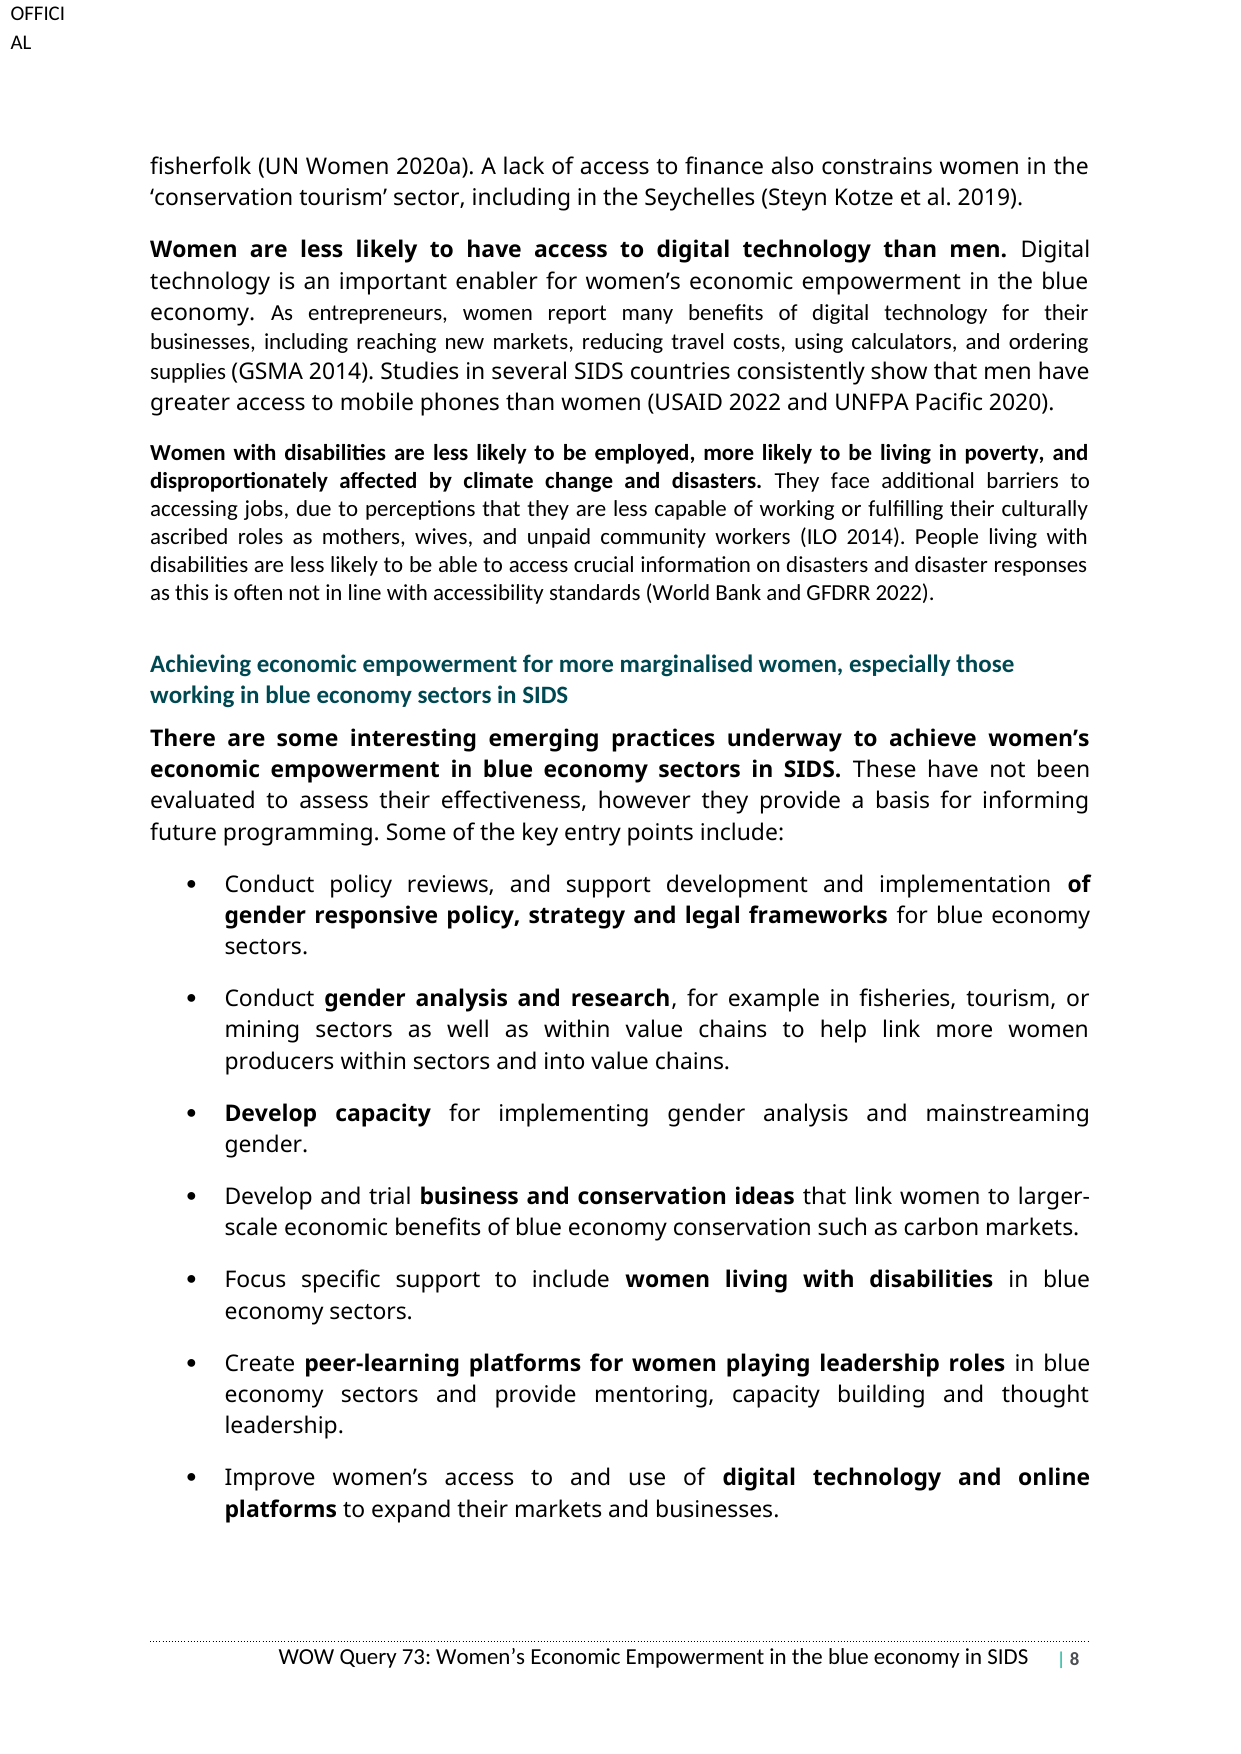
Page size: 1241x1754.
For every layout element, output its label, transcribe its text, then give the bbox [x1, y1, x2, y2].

list Improve women’s access to and use of digital technology and online platforms to expand their markets and businesses. [187, 1461, 1090, 1524]
list Develop capacity for implementing gender analysis and mainstreaming gender. [187, 1097, 1090, 1159]
list Create peer-learning platforms for women playing leadership roles in blue economy sectors and provide mentoring, capacity building and thought leadership. [187, 1347, 1090, 1441]
list Develop and trial business and conservation ideas that link women to larger-scale economic benefits of blue economy conservation such as carbon markets. [187, 1180, 1090, 1243]
list Focus specific support to include women living with disabilities in blue economy sectors. [187, 1263, 1090, 1326]
text Women with disabilities are less likely to be employed, more likely to be living in poverty, and disproportionately affected by climate change and disasters. They face additional barriers to accessing jobs, due to perceptions that they are less capable of working or fulfilling their culturally ascribed roles as mothers, wives, and unpaid community workers (ILO 2014). People living with disabilities are less likely to be able to access crucial information on disasters and disaster responses as this is often not in line with accessibility standards (World Bank and GFDRR 2022). [150, 438, 1090, 607]
subtitle Achieving economic empowerment for more marginalised women, especially those working in blue economy sectors in SIDS [150, 648, 1090, 709]
list Conduct policy reviews, and support development and implementation of gender responsive policy, strategy and legal frameworks for blue economy sectors. [187, 868, 1090, 961]
list Conduct gender analysis and research, for example in fisheries, tourism, or mining sectors as well as within value chains to help link more women producers within sectors and into value chains. [187, 982, 1090, 1076]
text Women are less likely to have access to digital technology than men. Digital technology is an important enabler for women’s economic empowerment in the blue economy. As entrepreneurs, women report many benefits of digital technology for their businesses, including reaching new markets, reducing travel costs, using calculators, and ordering supplies (GSMA 2014). Studies in several SIDS countries consistently show that men have greater access to mobile phones than women (USAID 2022 and UNFPA Pacific 2020). [150, 233, 1090, 418]
text There are some interesting emerging practices underway to achieve women’s economic empowerment in blue economy sectors in SIDS. These have not been evaluated to assess their effectiveness, however they provide a basis for informing future programming. Some of the key entry points include: [150, 722, 1090, 847]
text fisherfolk (UN Women 2020a). A lack of access to finance also constrains women in the ‘conservation tourism’ sector, including in the Seychelles (Steyn Kotze et al. 2019). [150, 150, 1090, 212]
